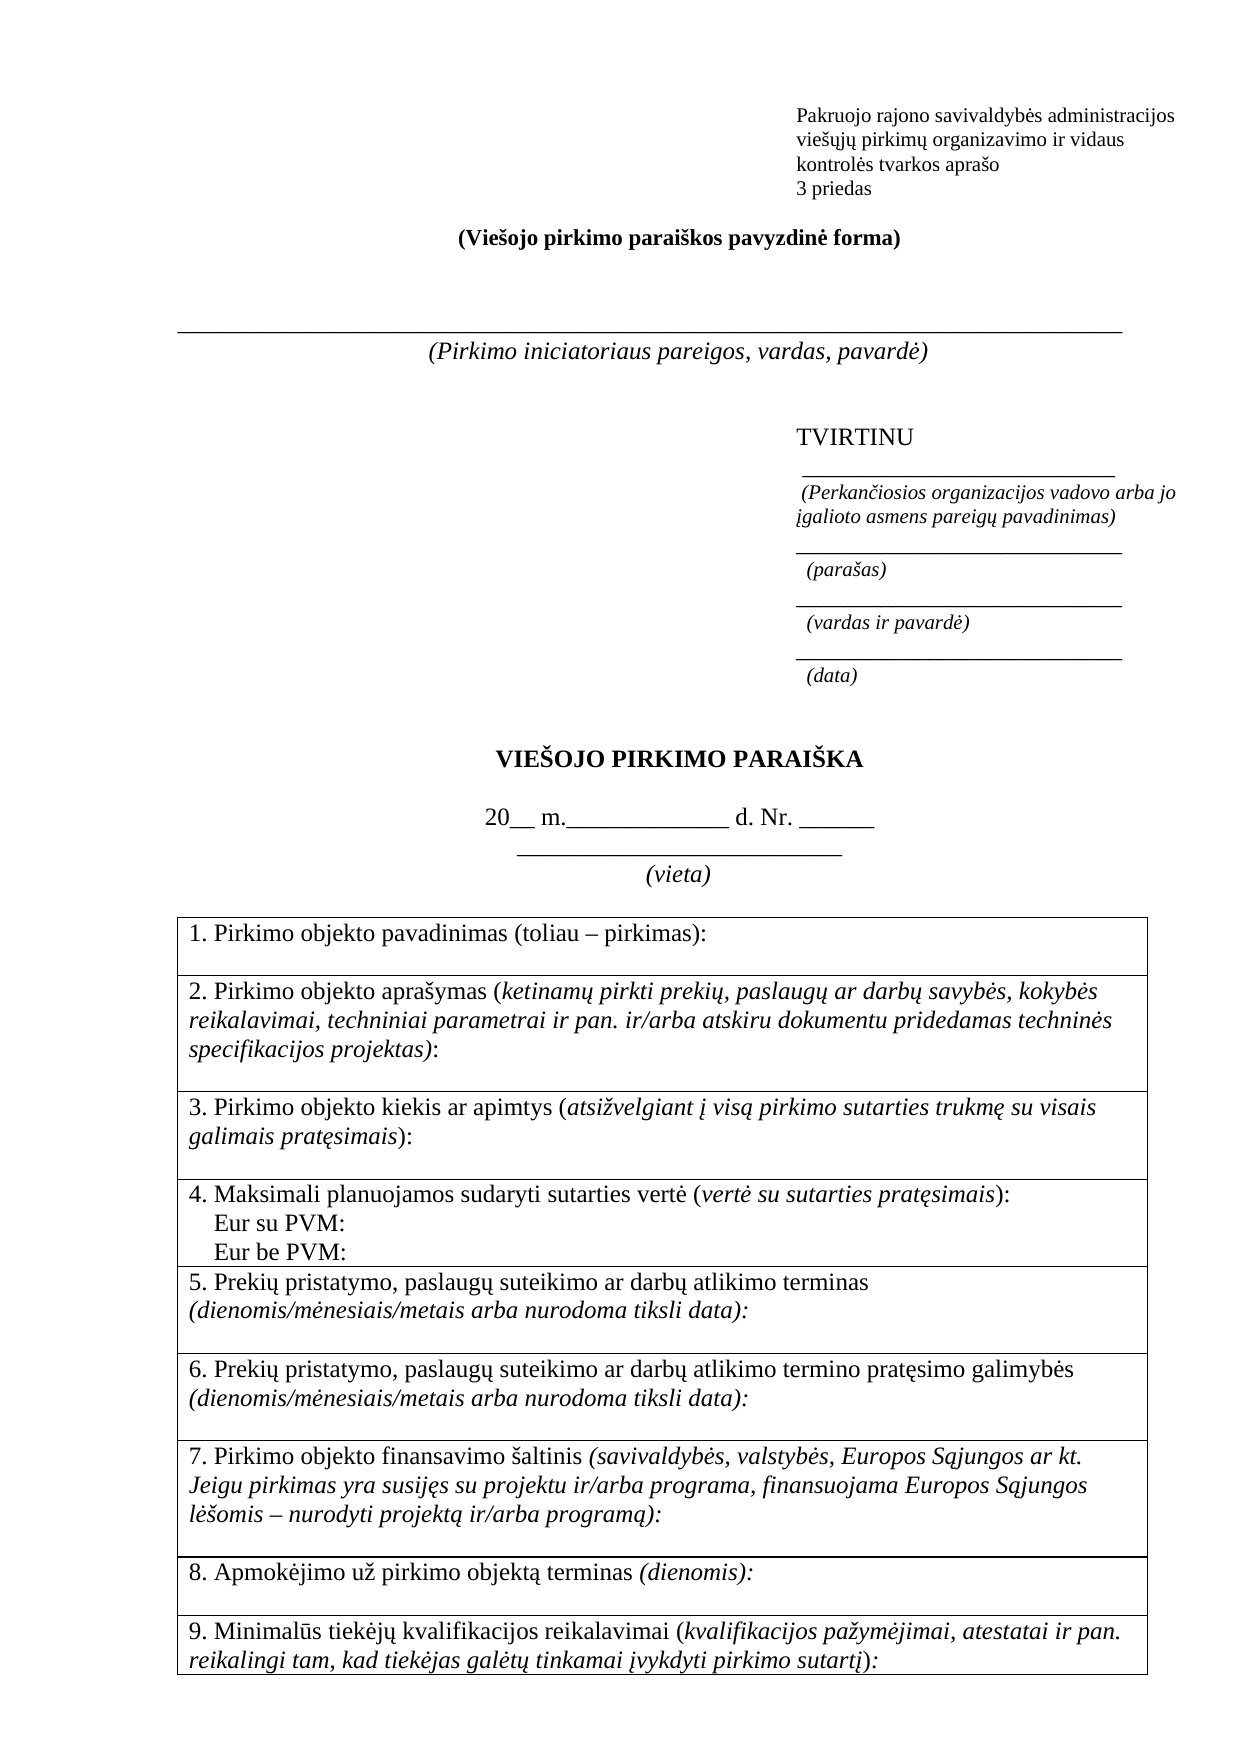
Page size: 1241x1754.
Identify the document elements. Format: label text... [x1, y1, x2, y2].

table_cell 9. Minimalūs tiekėjų kvalifikacijos reikalavimai (kvalifikacijos pažymėjimai, atestatai ir pan. reikalingi tam, kad tiekėjas galėtų tinkamai įvykdyti pirkimo sutartį): [178, 1616, 1147, 1673]
text (data) [796, 662, 1181, 687]
text (vardas ir pavardė) [796, 610, 1181, 634]
text (Pirkimo iniciatoriaus pareigos, vardas, pavardė) [177, 336, 1181, 365]
text (vieta) [177, 859, 1181, 888]
table_cell 8. Apmokėjimo už pirkimo objektą terminas (dienomis): [178, 1558, 1147, 1615]
text Pakruojo rajono savivaldybės administracijos viešųjų pirkimų organizavimo ir vidaus kontrolės tvarkos aprašo [796, 103, 1181, 176]
text TVIRTINU [796, 422, 1181, 451]
text (Viešojo pirkimo paraiškos pavyzdinė forma) [177, 224, 1181, 250]
text (Perkančiosios organizacijos vadovo arba jo įgalioto asmens pareigų pavadinimas) [796, 480, 1181, 528]
text Viešojo pirkimo PARAIŠKA [177, 744, 1181, 773]
table_cell 3. Pirkimo objekto kiekis ar apimtys (atsižvelgiant į visą pirkimo sutarties trukmę su visais galimais pratęsimais): [178, 1092, 1147, 1178]
text _ [177, 307, 1181, 336]
table_cell 4. Maksimali planuojamos sudaryti sutarties vertė (vertė su sutarties pratęsimais): Eur su PVM: Eur be PVM: [178, 1180, 1147, 1266]
text (parašas) [796, 557, 1181, 581]
text _________________________ [796, 451, 1181, 480]
table_cell 7. Pirkimo objekto finansavimo šaltinis (savivaldybės, valstybės, Europos Sąjungos ar kt. Jeigu pirkimas yra susijęs su projektu ir/arba programa, finansuojama Europos Sąjungos lėšomis – nurodyti projektą ir/arba programą): [178, 1441, 1147, 1556]
text __________________________ [177, 830, 1181, 859]
table_header 1. Pirkimo objekto pavadinimas (toliau – pirkimas): [178, 918, 1147, 975]
text 3 priedas [796, 176, 1181, 199]
text 20__ m._____________ d. Nr. ______ [177, 802, 1181, 830]
table_cell 6. Prekių pristatymo, paslaugų suteikimo ar darbų atlikimo termino pratęsimo galimybės (dienomis/mėnesiais/metais arba nurodoma tiksli data): [178, 1354, 1147, 1440]
table_cell 2. Pirkimo objekto aprašymas (ketinamų pirkti prekių, paslaugų ar darbų savybės, kokybės reikalavimai, techniniai parametrai ir pan. ir/arba atskiru dokumentu pridedamas techninės specifikacijos projektas): [178, 976, 1147, 1091]
table_cell 5. Prekių pristatymo, paslaugų suteikimo ar darbų atlikimo terminas (dienomis/mėnesiais/metais arba nurodoma tiksli data): [178, 1267, 1147, 1353]
